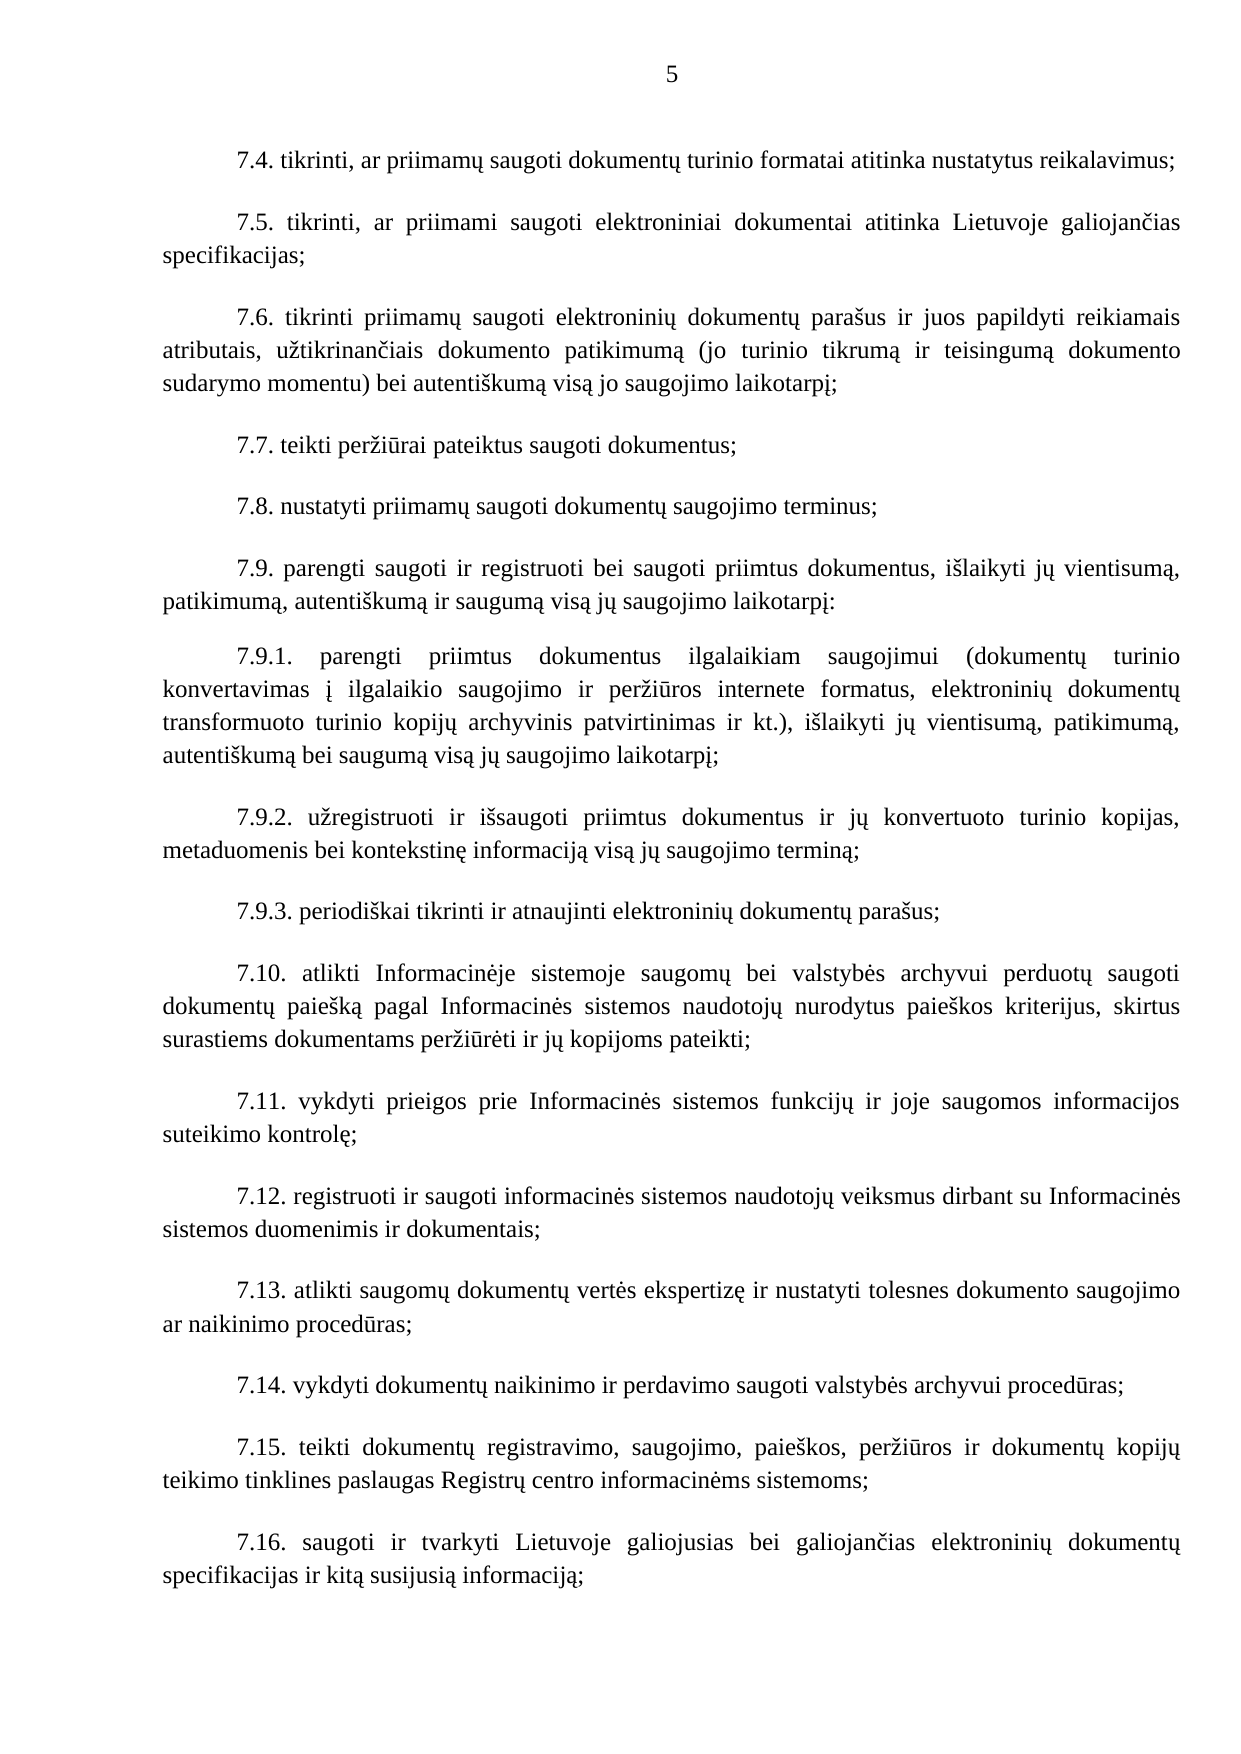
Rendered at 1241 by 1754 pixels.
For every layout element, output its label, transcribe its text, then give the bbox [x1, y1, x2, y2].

text 7.9.3. periodiškai tikrinti ir atnaujinti elektroninių dokumentų parašus; [162, 896, 1181, 925]
text 7.9. parengti saugoti ir registruoti bei saugoti priimtus dokumentus, išlaikyti jų vientisumą, patikimumą, autentiškumą ir saugumą visą jų saugojimo laikotarpį: [162, 553, 1181, 615]
text 7.8. nustatyti priimamų saugoti dokumentų saugojimo terminus; [162, 491, 1181, 520]
text 7.11. vykdyti prieigos prie Informacinės sistemos funkcijų ir joje saugomos informacijos suteikimo kontrolę; [162, 1086, 1181, 1148]
text 7.9.1. parengti priimtus dokumentus ilgalaikiam saugojimui (dokumentų turinio konvertavimas į ilgalaikio saugojimo ir peržiūros internete formatus, elektroninių dokumentų transformuoto turinio kopijų archyvinis patvirtinimas ir kt.), išlaikyti jų vientisumą, patikimumą, autentiškumą bei saugumą visą jų saugojimo laikotarpį; [162, 641, 1181, 769]
text 7.7. teikti peržiūrai pateiktus saugoti dokumentus; [162, 430, 1181, 458]
text 7.12. registruoti ir saugoti informacinės sistemos naudotojų veiksmus dirbant su Informacinės sistemos duomenimis ir dokumentais; [162, 1181, 1181, 1243]
text 7.13. atlikti saugomų dokumentų vertės ekspertizę ir nustatyti tolesnes dokumento saugojimo ar naikinimo procedūras; [162, 1276, 1181, 1337]
text 7.16. saugoti ir tvarkyti Lietuvoje galiojusias bei galiojančias elektroninių dokumentų specifikacijas ir kitą susijusią informaciją; [162, 1527, 1181, 1589]
text 7.5. tikrinti, ar priimami saugoti elektroniniai dokumentai atitinka Lietuvoje galiojančias specifikacijas; [162, 207, 1181, 269]
text 7.15. teikti dokumentų registravimo, saugojimo, paieškos, peržiūros ir dokumentų kopijų teikimo tinklines paslaugas Registrų centro informacinėms sistemoms; [162, 1432, 1181, 1494]
text 7.4. tikrinti, ar priimamų saugoti dokumentų turinio formatai atitinka nustatytus reikalavimus; [162, 145, 1181, 174]
text 7.6. tikrinti priimamų saugoti elektroninių dokumentų parašus ir juos papildyti reikiamais atributais, užtikrinančiais dokumento patikimumą (jo turinio tikrumą ir teisingumą dokumento sudarymo momentu) bei autentiškumą visą jo saugojimo laikotarpį; [162, 302, 1181, 397]
text 7.10. atlikti Informacinėje sistemoje saugomų bei valstybės archyvui perduotų saugoti dokumentų paiešką pagal Informacinės sistemos naudotojų nurodytus paieškos kriterijus, skirtus surastiems dokumentams peržiūrėti ir jų kopijoms pateikti; [162, 958, 1181, 1053]
text 7.14. vykdyti dokumentų naikinimo ir perdavimo saugoti valstybės archyvui procedūras; [162, 1370, 1181, 1399]
text 7.9.2. užregistruoti ir išsaugoti priimtus dokumentus ir jų konvertuoto turinio kopijas, metaduomenis bei kontekstinę informaciją visą jų saugojimo terminą; [162, 802, 1181, 863]
